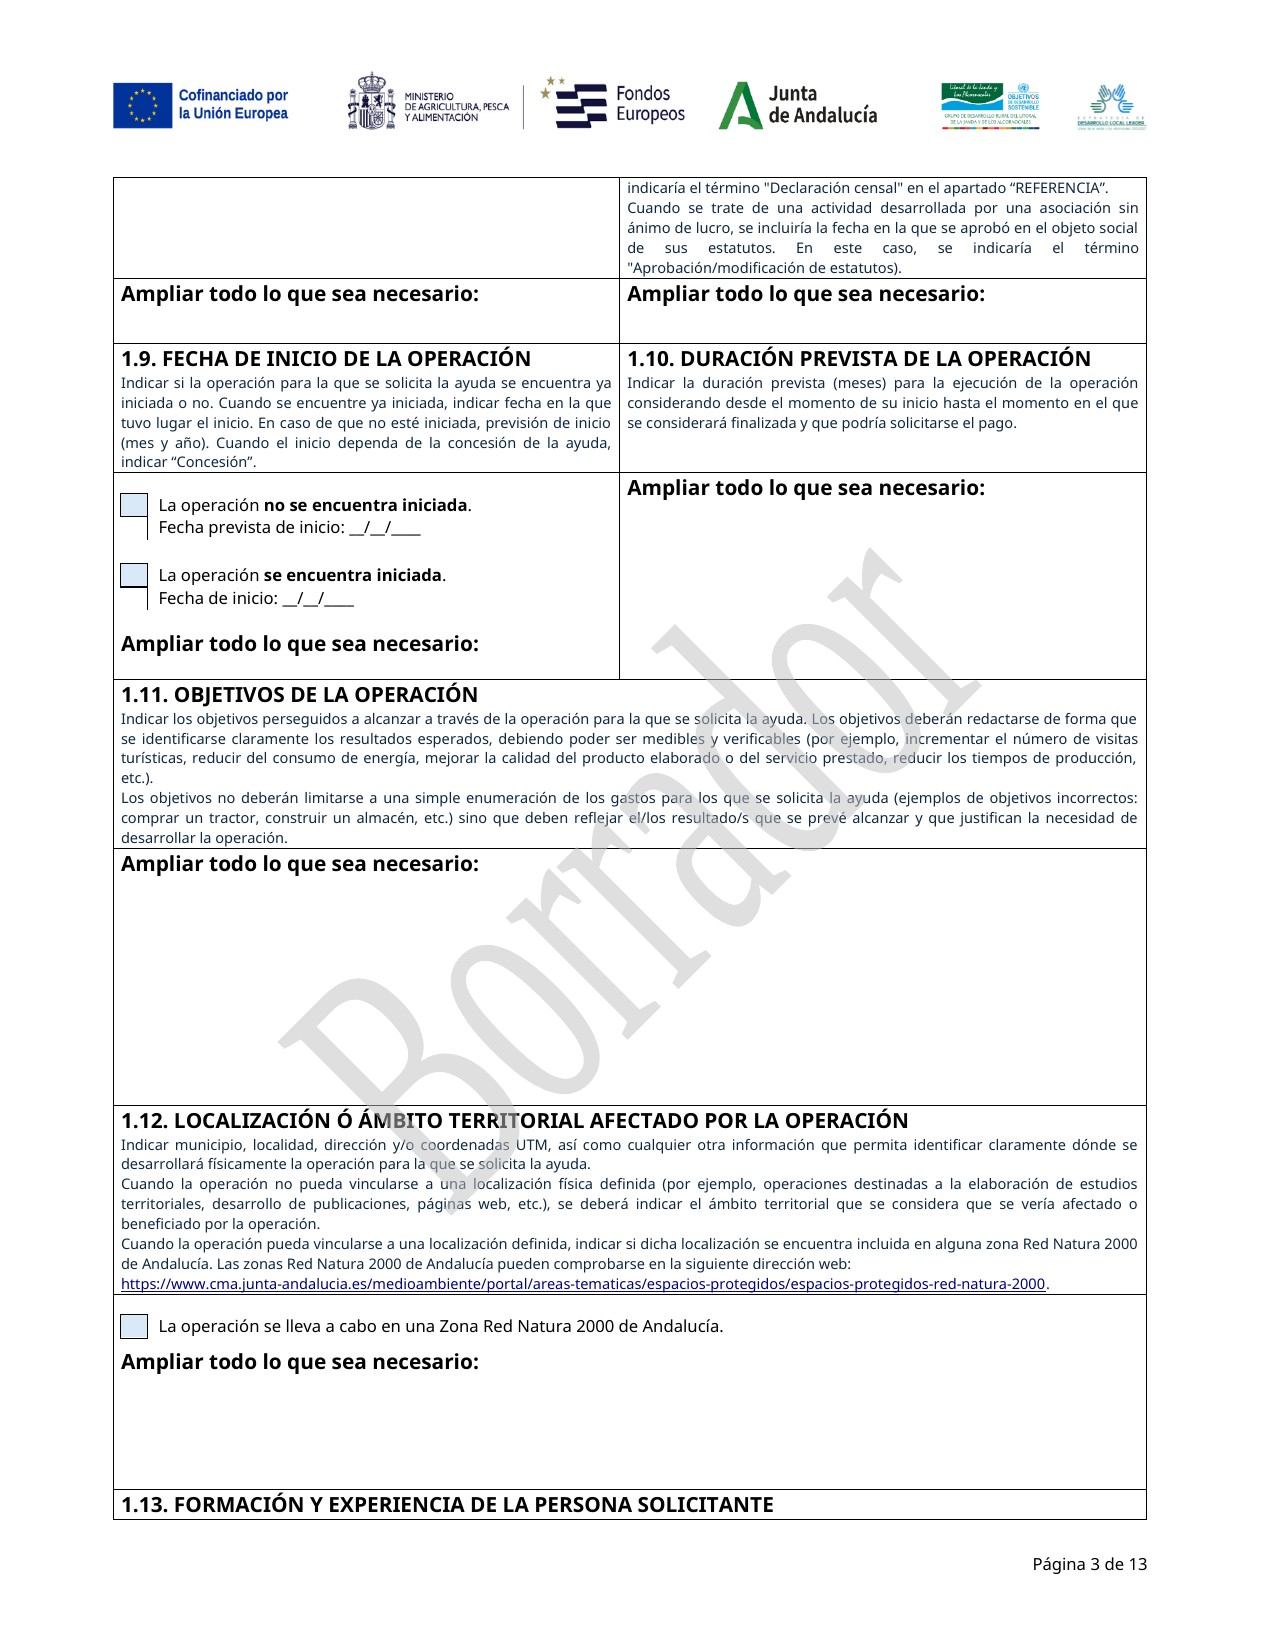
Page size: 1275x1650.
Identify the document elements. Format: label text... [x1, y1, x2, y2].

table_cell 1.13. FORMACIÓN Y EXPERIENCIA DE LA PERSONA SOLICITANTE [114, 1490, 1146, 1519]
table_header La operación no se encuentra iniciada. Fecha prevista de inicio: __/__/____ [148, 493, 611, 540]
table_cell [121, 588, 147, 610]
table_header [121, 494, 147, 516]
table_header La operación se encuentra iniciada. Fecha de inicio: __/__/____ [148, 563, 611, 610]
table_cell indicaría el término "Declaración censal" en el apartado “REFERENCIA”. Cuando se trate de una actividad desarrollada por una asociación sin ánimo de lucro, se incluiría la fecha en la que se aprobó en el objeto social de sus estatutos. En este caso, se indicaría el término "Aprobación/modificación de estatutos). [620, 178, 1146, 278]
table_cell 1.11. OBJETIVOS DE LA OPERACIÓN Indicar los objetivos perseguidos a alcanzar a través de la operación para la que se solicita la ayuda. Los objetivos deberán redactarse de forma que se identificarse claramente los resultados esperados, debiendo poder ser medibles y verificables (por ejemplo, incrementar el número de visitas turísticas, reducir del consumo de energía, mejorar la calidad del producto elaborado o del servicio prestado, reducir los tiempos de producción, etc.). Los objetivos no deberán limitarse a una simple enumeración de los gastos para los que se solicita la ayuda (ejemplos de objetivos incorrectos: comprar un tractor, construir un almacén, etc.) sino que deben reflejar el/los resultado/s que se prevé alcanzar y que justifican la necesidad de desarrollar la operación. [114, 680, 790, 848]
table_cell [114, 178, 619, 278]
table_cell Ampliar todo lo que sea necesario: [114, 849, 1146, 1105]
table_cell Ampliar todo lo que sea necesario: [114, 279, 619, 343]
table_header [121, 1315, 147, 1337]
table_cell Ampliar todo lo que sea necesario: [114, 473, 619, 679]
table_cell Ampliar todo lo que sea necesario: [620, 279, 1146, 343]
table_cell [121, 517, 147, 540]
table_cell 1.11. OBJETIVOS DE LA OPERACIÓN Indicar los objetivos perseguidos a alcanzar a través de la operación para la que se solicita la ayuda. Los objetivos deberán redactarse de forma que se identificarse claramente los resultados esperados, debiendo poder ser medibles y verificables (por ejemplo, incrementar el número de visitas turísticas, reducir del consumo de energía, mejorar la calidad del producto elaborado o del servicio prestado, reducir los tiempos de producción, etc.). Los objetivos no deberán limitarse a una simple enumeración de los gastos para los que se solicita la ayuda (ejemplos de objetivos incorrectos: comprar un tractor, construir un almacén, etc.) sino que deben reflejar el/los resultado/s que se prevé alcanzar y que justifican la necesidad de desarrollar la operación. [732, 680, 1146, 848]
table_cell Ampliar todo lo que sea necesario: [620, 473, 1146, 679]
table_cell 1.9. FECHA DE INICIO DE LA OPERACIÓN Indicar si la operación para la que se solicita la ayuda se encuentra ya iniciada o no. Cuando se encuentre ya iniciada, indicar fecha en la que tuvo lugar el inicio. En caso de que no esté iniciada, previsión de inicio (mes y año). Cuando el inicio dependa de la concesión de la ayuda, indicar “Concesión”. [114, 344, 619, 472]
table_header [121, 564, 147, 586]
table_cell Ampliar todo lo que sea necesario: [114, 1295, 1146, 1489]
table_cell 1.10. DURACIÓN PREVISTA DE LA OPERACIÓN Indicar la duración prevista (meses) para la ejecución de la operación considerando desde el momento de su inicio hasta el momento en el que se considerará finalizada y que podría solicitarse el pago. [620, 344, 1146, 472]
table_cell 1.12. LOCALIZACIÓN Ó ÁMBITO TERRITORIAL AFECTADO POR LA OPERACIÓN Indicar municipio, localidad, dirección y/o coordenadas UTM, así como cualquier otra información que permita identificar claramente dónde se desarrollará físicamente la operación para la que se solicita la ayuda. Cuando la operación no pueda vincularse a una localización física definida (por ejemplo, operaciones destinadas a la elaboración de estudios territoriales, desarrollo de publicaciones, páginas web, etc.), se deberá indicar el ámbito territorial que se considera que se vería afectado o beneficiado por la operación. Cuando la operación pueda vincularse a una localización definida, indicar si dicha localización se encuentra incluida en alguna zona Red Natura 2000 de Andalucía. Las zonas Red Natura 2000 de Andalucía pueden comprobarse en la siguiente dirección web: https://www.cma.junta-andalucia.es/medioambiente/portal/areas-tematicas/espacios-protegidos/espacios-protegidos-red-natura-2000. [114, 1106, 1146, 1293]
table_header La operación se lleva a cabo en una Zona Red Natura 2000 de Andalucía. [148, 1314, 1139, 1337]
